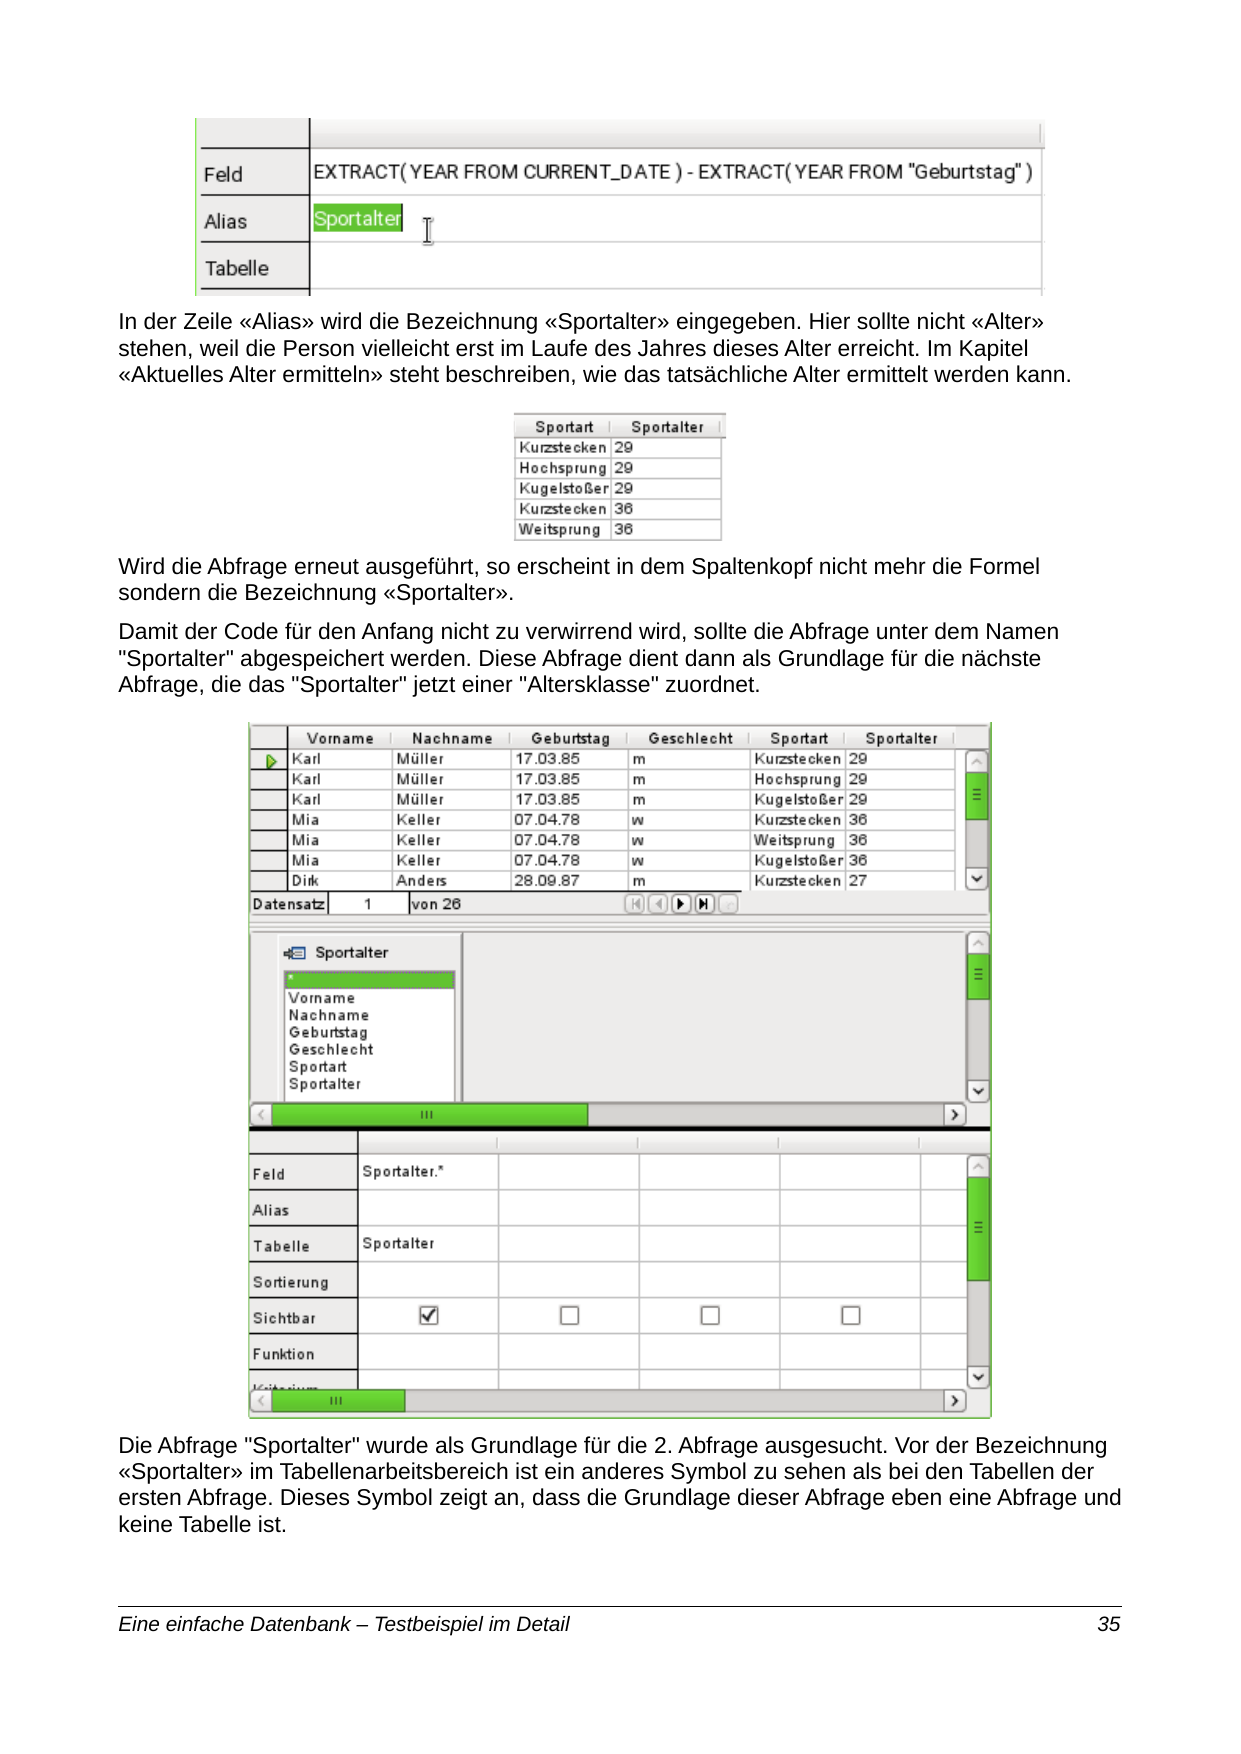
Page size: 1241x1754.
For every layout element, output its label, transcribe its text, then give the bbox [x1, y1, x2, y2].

text Die Abfrage "Sportalter" wurde als Grundlage für die 2. Abfrage ausgesucht. Vor der Bezeichnung «Sportalter» im Tabellenarbeitsbereich ist ein anderes Symbol zu sehen als bei den Tabellen der ersten Abfrage. Dieses Symbol zeigt an, dass die Grundlage dieser Abfrage eben eine Abfrage und keine Tabelle ist. [118, 1432, 1122, 1537]
text In der Zeile «Alias» wird die Bezeichnung «Sportalter» eingegeben. Hier sollte nicht «Alter» stehen, weil die Person vielleicht erst im Laufe des Jahres dieses Alter erreicht. Im Kapitel «Aktuelles Alter ermitteln» steht beschreiben, wie das tatsächliche Alter ermittelt werden kann. [118, 308, 1122, 387]
text Wird die Abfrage erneut ausgeführt, so erscheint in dem Spaltenkopf nicht mehr die Formel sondern die Bezeichnung «Sportalter». [118, 553, 1122, 606]
picture [513, 412, 727, 541]
picture [195, 118, 1045, 296]
text Damit der Code für den Anfang nicht zu verwirrend wird, sollte die Abfrage unter dem Namen "Sportalter" abgespeichert werden. Diese Abfrage dient dann als Grundlage für die nächste Abfrage, die das "Sportalter" jetzt einer "Altersklasse" zuordnet. [118, 618, 1122, 697]
picture [248, 722, 992, 1419]
